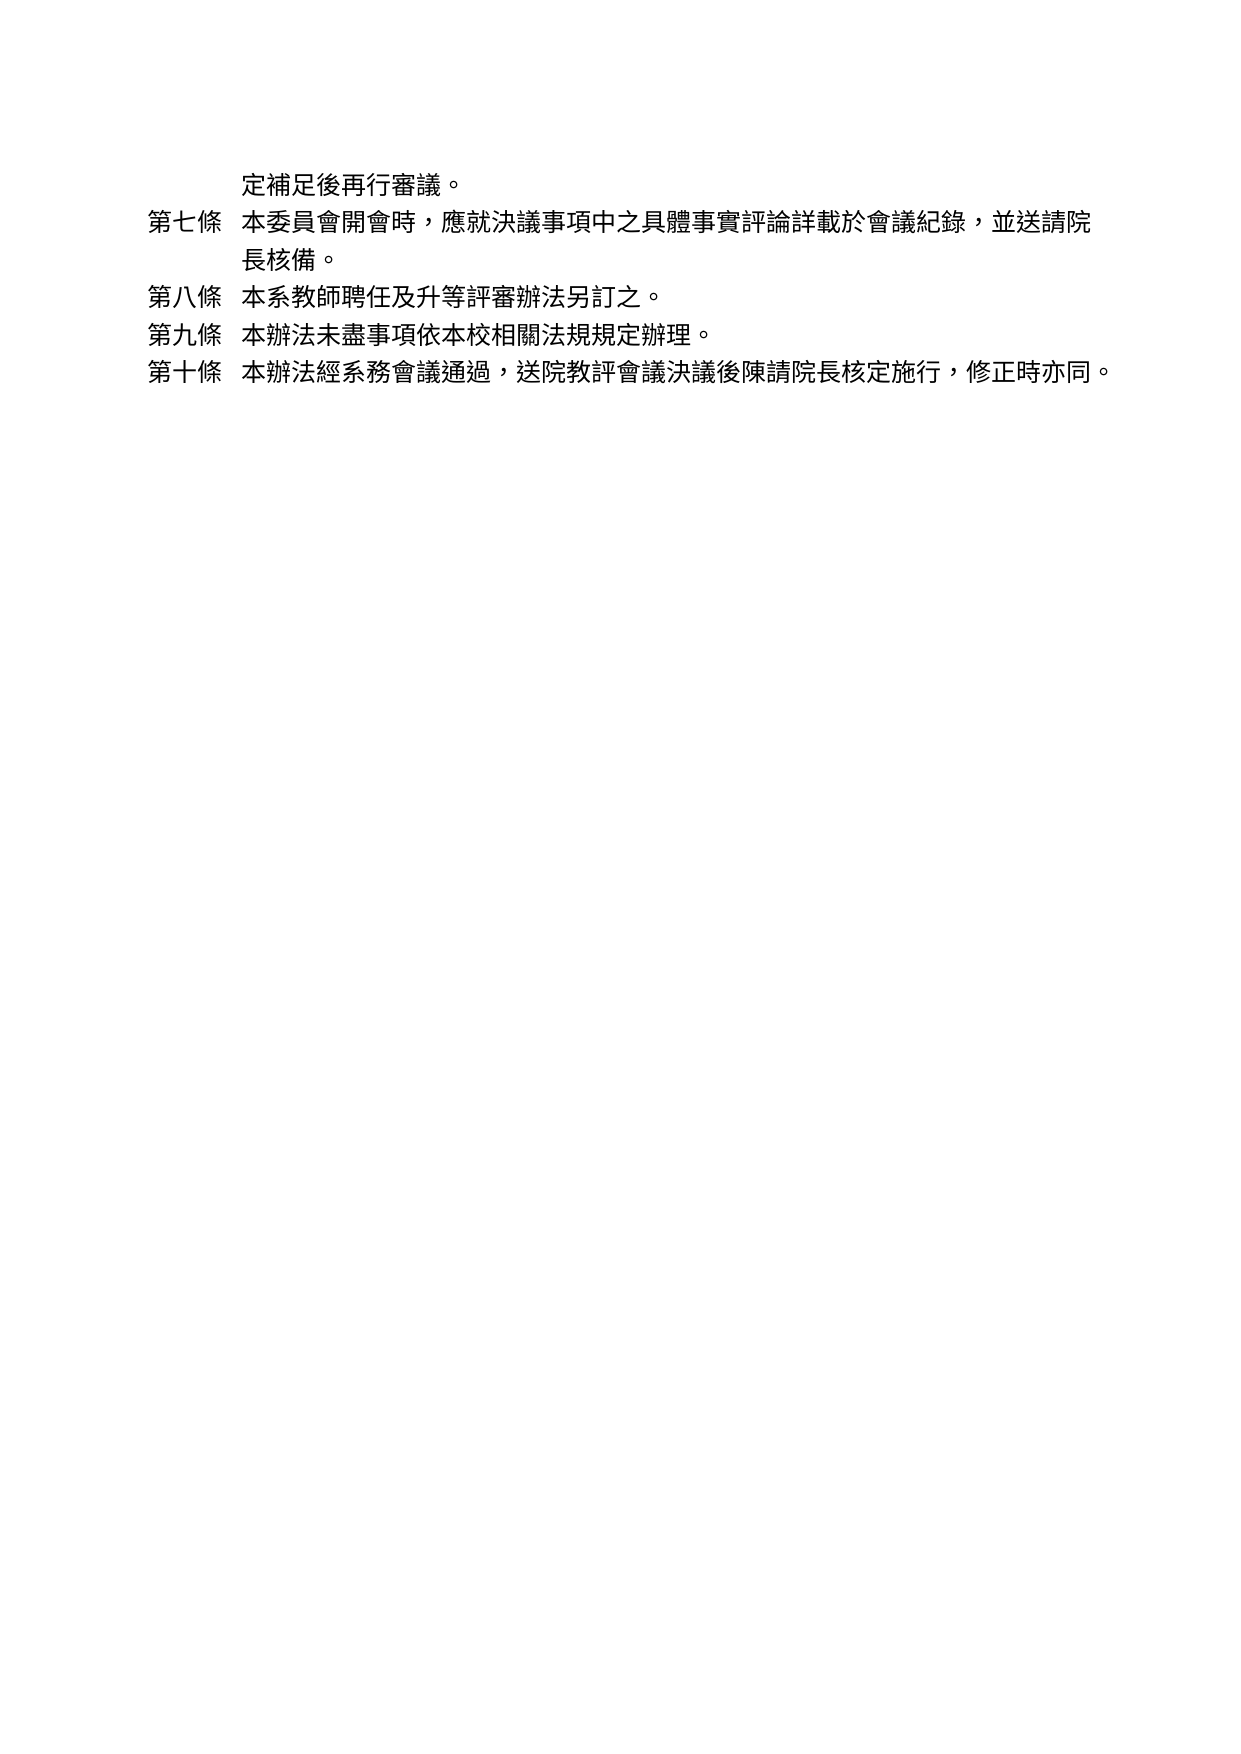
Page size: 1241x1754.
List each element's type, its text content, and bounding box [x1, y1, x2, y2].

list 定補足後再行審議。 [148, 164, 1092, 202]
list 本委員會開會時，應就決議事項中之具體事實評論詳載於會議紀錄，並送請院長核備。 [148, 202, 1092, 277]
list 本辦法未盡事項依本校相關法規規定辦理。 [148, 314, 1092, 352]
list 本辦法經系務會議通過，送院教評會議決議後陳請院長核定施行，修正時亦同。 [148, 352, 1092, 389]
list 本系教師聘任及升等評審辦法另訂之。 [148, 277, 1092, 314]
